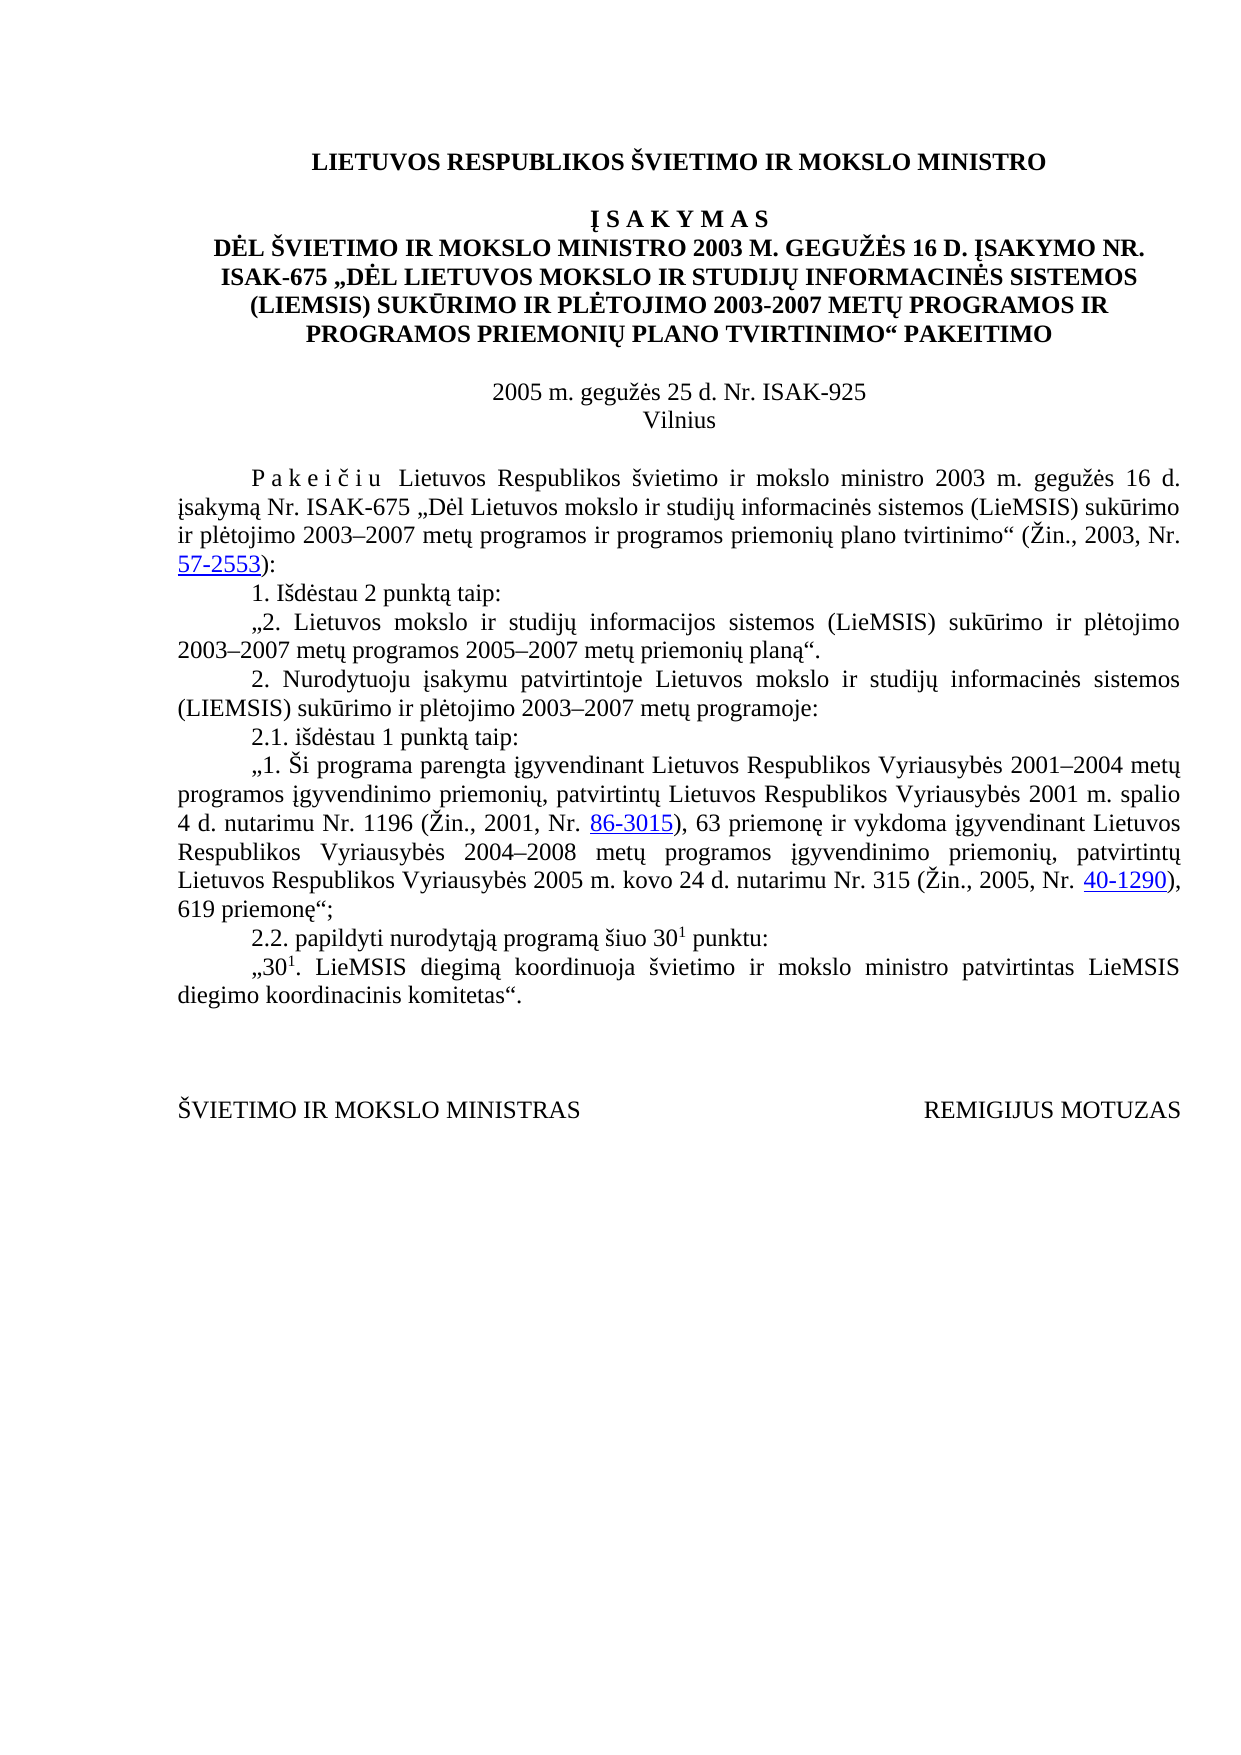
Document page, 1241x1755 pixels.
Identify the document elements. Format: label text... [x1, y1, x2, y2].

text 2005 m. gegužės 25 d. Nr. ISAK-925 [177, 377, 1181, 406]
text LIETUVOS RESPUBLIKOS ŠVIETIMO IR MOKSLO MINISTRO [177, 147, 1181, 176]
text Į S A K Y M A S [177, 204, 1181, 233]
text „301. LieMSIS diegimą koordinuoja švietimo ir mokslo ministro patvirtintas LieMSIS diegimo koordinacinis komitetas“. [177, 952, 1181, 1009]
text 2.2. papildyti nurodytąją programą šiuo 301 punktu: [177, 923, 1181, 952]
text Pakeičiu Lietuvos Respublikos švietimo ir mokslo ministro 2003 m. gegužės 16 d. įsakymą Nr. ISAK-675 „Dėl Lietuvos mokslo ir studijų informacinės sistemos (LieMSIS) sukūrimo ir plėtojimo 2003–2007 metų programos ir programos priemonių plano tvirtinimo“ (Žin., 2003, Nr. 57-2553): [177, 463, 1181, 578]
text 1. Išdėstau 2 punktą taip: [177, 578, 1181, 607]
text 2. Nurodytuoju įsakymu patvirtintoje Lietuvos mokslo ir studijų informacinės sistemos (LIEMSIS) sukūrimo ir plėtojimo 2003–2007 metų programoje: [177, 664, 1181, 722]
text DĖL ŠVIETIMO IR MOKSLO MINISTRO 2003 M. GEGUŽĖS 16 D. ĮSAKYMO NR. ISAK-675 „DĖL LIETUVOS MOKSLO IR STUDIJŲ INFORMACINĖS SISTEMOS (LIEMSIS) SUKŪRIMO IR PLĖTOJIMO 2003-2007 METŲ PROGRAMOS IR PROGRAMOS PRIEMONIŲ PLANO TVIRTINIMO“ PAKEITIMO [177, 233, 1181, 348]
text 2.1. išdėstau 1 punktą taip: [177, 722, 1181, 751]
text „2. Lietuvos mokslo ir studijų informacijos sistemos (LieMSIS) sukūrimo ir plėtojimo 2003–2007 metų programos 2005–2007 metų priemonių planą“. [177, 607, 1181, 664]
text Vilnius [177, 406, 1181, 434]
text „1. Ši programa parengta įgyvendinant Lietuvos Respublikos Vyriausybės 2001–2004 metų programos įgyvendinimo priemonių, patvirtintų Lietuvos Respublikos Vyriausybės 2001 m. spalio 4 d. nutarimu Nr. 1196 (Žin., 2001, Nr. 86-3015), 63 priemonę ir vykdoma įgyvendinant Lietuvos Respublikos Vyriausybės 2004–2008 metų programos įgyvendinimo priemonių, patvirtintų Lietuvos Respublikos Vyriausybės 2005 m. kovo 24 d. nutarimu Nr. 315 (Žin., 2005, Nr. 40-1290), 619 priemonę“; [177, 751, 1181, 923]
text ŠVIETIMO IR MOKSLO MINISTRAS REMIGIJUS MOTUZAS [177, 1096, 1181, 1124]
